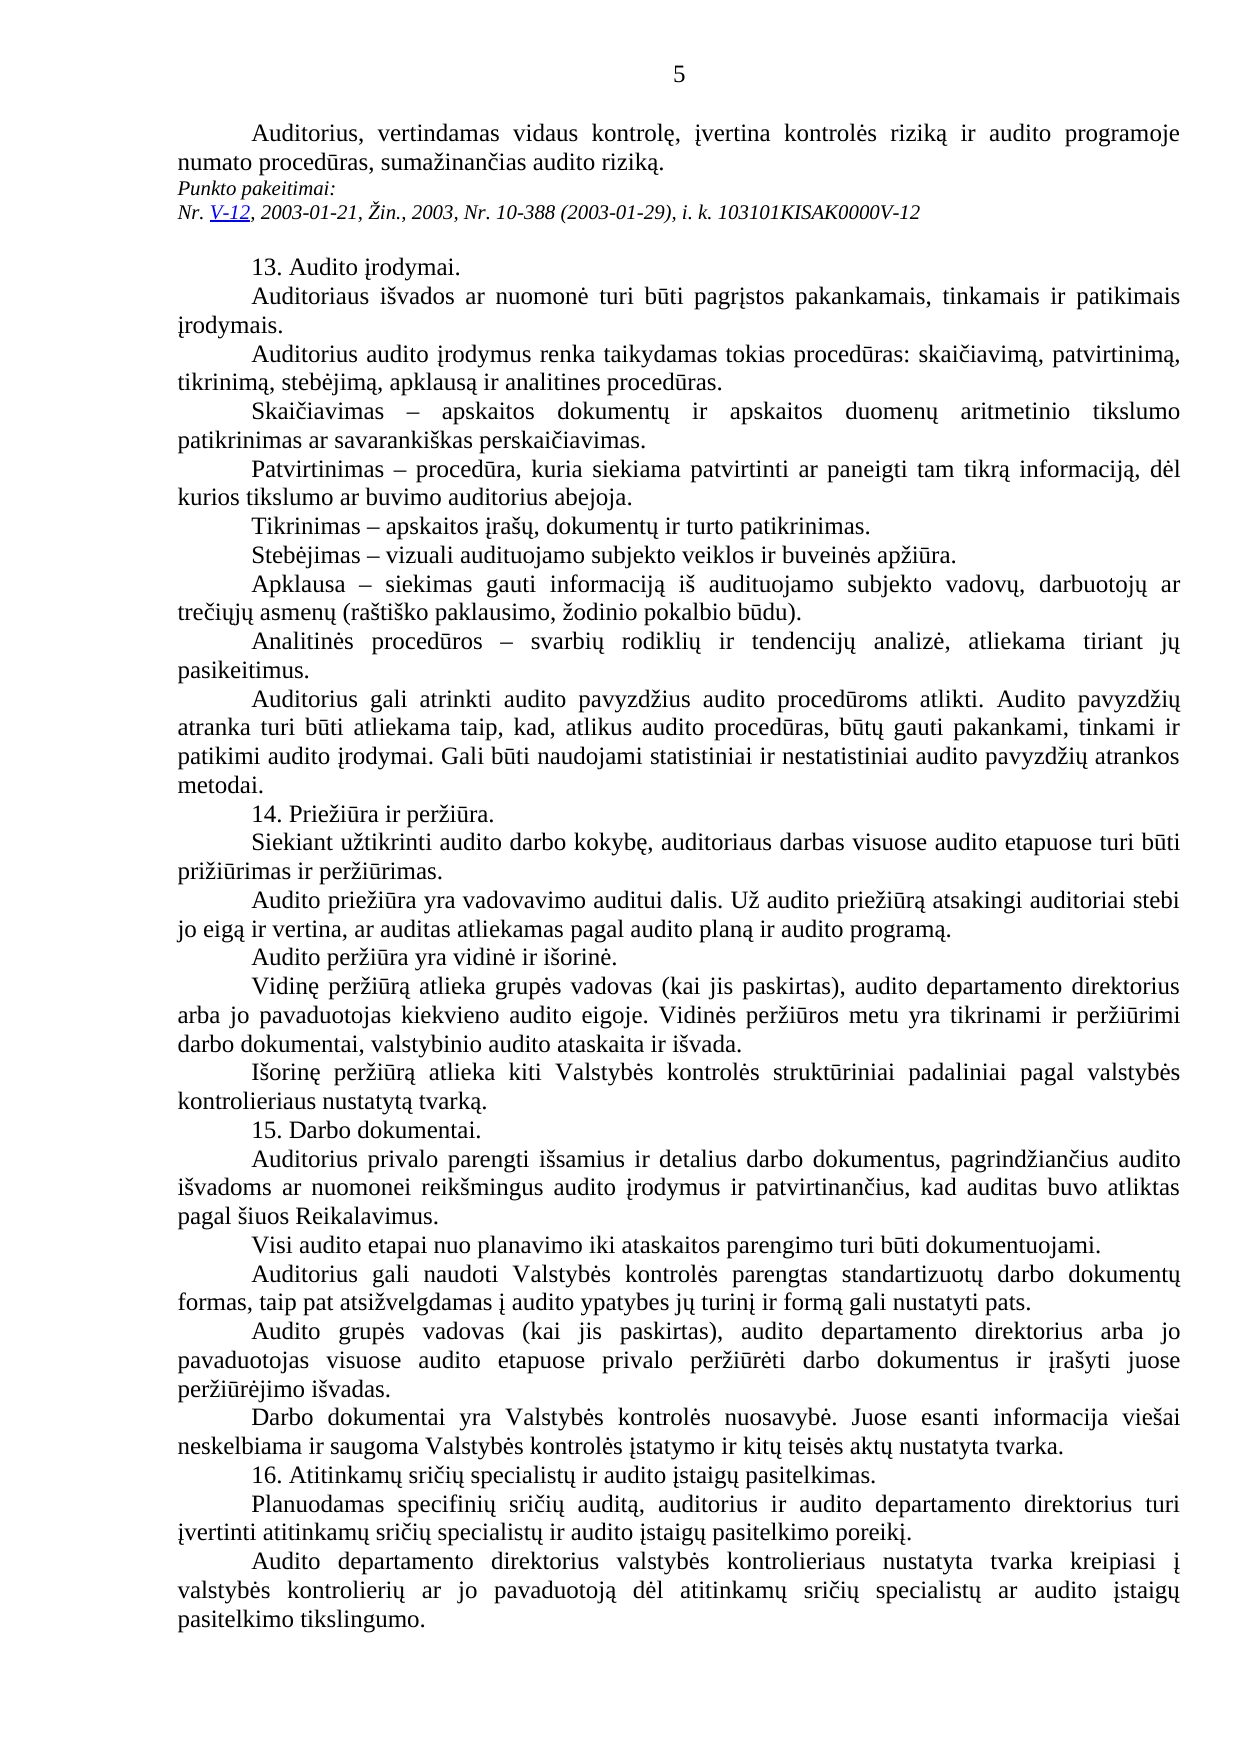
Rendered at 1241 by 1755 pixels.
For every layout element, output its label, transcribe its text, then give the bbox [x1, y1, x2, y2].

text 15. Darbo dokumentai. [177, 1115, 1181, 1144]
text Auditorius, vertindamas vidaus kontrolę, įvertina kontrolės riziką ir audito programoje numato procedūras, sumažinančias audito riziką. [177, 118, 1181, 176]
text 16. Atitinkamų sričių specialistų ir audito įstaigų pasitelkimas. [177, 1460, 1181, 1489]
text Auditorius audito įrodymus renka taikydamas tokias procedūras: skaičiavimą, patvirtinimą, tikrinimą, stebėjimą, apklausą ir analitines procedūras. [177, 339, 1181, 396]
text Tikrinimas – apskaitos įrašų, dokumentų ir turto patikrinimas. [177, 511, 1181, 540]
text Audito grupės vadovas (kai jis paskirtas), audito departamento direktorius arba jo pavaduotojas visuose audito etapuose privalo peržiūrėti darbo dokumentus ir įrašyti juose peržiūrėjimo išvadas. [177, 1316, 1181, 1402]
text Auditorius gali naudoti Valstybės kontrolės parengtas standartizuotų darbo dokumentų formas, taip pat atsižvelgdamas į audito ypatybes jų turinį ir formą gali nustatyti pats. [177, 1259, 1181, 1316]
text Apklausa – siekimas gauti informaciją iš audituojamo subjekto vadovų, darbuotojų ar trečiųjų asmenų (raštiško paklausimo, žodinio pokalbio būdu). [177, 569, 1181, 626]
text Vidinę peržiūrą atlieka grupės vadovas (kai jis paskirtas), audito departamento direktorius arba jo pavaduotojas kiekvieno audito eigoje. Vidinės peržiūros metu yra tikrinami ir peržiūrimi darbo dokumentai, valstybinio audito ataskaita ir išvada. [177, 971, 1181, 1057]
text Planuodamas specifinių sričių auditą, auditorius ir audito departamento direktorius turi įvertinti atitinkamų sričių specialistų ir audito įstaigų pasitelkimo poreikį. [177, 1489, 1181, 1546]
text Nr. V-12, 2003-01-21, Žin., 2003, Nr. 10-388 (2003-01-29), i. k. 103101KISAK0000V-12 [177, 200, 1181, 224]
text Analitinės procedūros – svarbių rodiklių ir tendencijų analizė, atliekama tiriant jų pasikeitimus. [177, 626, 1181, 684]
text Stebėjimas – vizuali audituojamo subjekto veiklos ir buveinės apžiūra. [177, 540, 1181, 569]
text Audito priežiūra yra vadovavimo auditui dalis. Už audito priežiūrą atsakingi auditoriai stebi jo eigą ir vertina, ar auditas atliekamas pagal audito planą ir audito programą. [177, 885, 1181, 942]
text Audito departamento direktorius valstybės kontrolieriaus nustatyta tvarka kreipiasi į valstybės kontrolierių ar jo pavaduotoją dėl atitinkamų sričių specialistų ar audito įstaigų pasitelkimo tikslingumo. [177, 1546, 1181, 1632]
text Visi audito etapai nuo planavimo iki ataskaitos parengimo turi būti dokumentuojami. [177, 1230, 1181, 1259]
text Išorinę peržiūrą atlieka kiti Valstybės kontrolės struktūriniai padaliniai pagal valstybės kontrolieriaus nustatytą tvarką. [177, 1057, 1181, 1115]
text Auditorius privalo parengti išsamius ir detalius darbo dokumentus, pagrindžiančius audito išvadoms ar nuomonei reikšmingus audito įrodymus ir patvirtinančius, kad auditas buvo atliktas pagal šiuos Reikalavimus. [177, 1144, 1181, 1230]
text Auditoriaus išvados ar nuomonė turi būti pagrįstos pakankamais, tinkamais ir patikimais įrodymais. [177, 281, 1181, 339]
text Siekiant užtikrinti audito darbo kokybę, auditoriaus darbas visuose audito etapuose turi būti prižiūrimas ir peržiūrimas. [177, 827, 1181, 885]
text Punkto pakeitimai: [177, 176, 1181, 200]
text Audito peržiūra yra vidinė ir išorinė. [177, 942, 1181, 971]
text Darbo dokumentai yra Valstybės kontrolės nuosavybė. Juose esanti informacija viešai neskelbiama ir saugoma Valstybės kontrolės įstatymo ir kitų teisės aktų nustatyta tvarka. [177, 1402, 1181, 1460]
text Patvirtinimas – procedūra, kuria siekiama patvirtinti ar paneigti tam tikrą informaciją, dėl kurios tikslumo ar buvimo auditorius abejoja. [177, 454, 1181, 511]
text Skaičiavimas – apskaitos dokumentų ir apskaitos duomenų aritmetinio tikslumo patikrinimas ar savarankiškas perskaičiavimas. [177, 396, 1181, 454]
text 14. Priežiūra ir peržiūra. [177, 799, 1181, 827]
text Auditorius gali atrinkti audito pavyzdžius audito procedūroms atlikti. Audito pavyzdžių atranka turi būti atliekama taip, kad, atlikus audito procedūras, būtų gauti pakankami, tinkami ir patikimi audito įrodymai. Gali būti naudojami statistiniai ir nestatistiniai audito pavyzdžių atrankos metodai. [177, 684, 1181, 799]
text 13. Audito įrodymai. [177, 252, 1181, 281]
